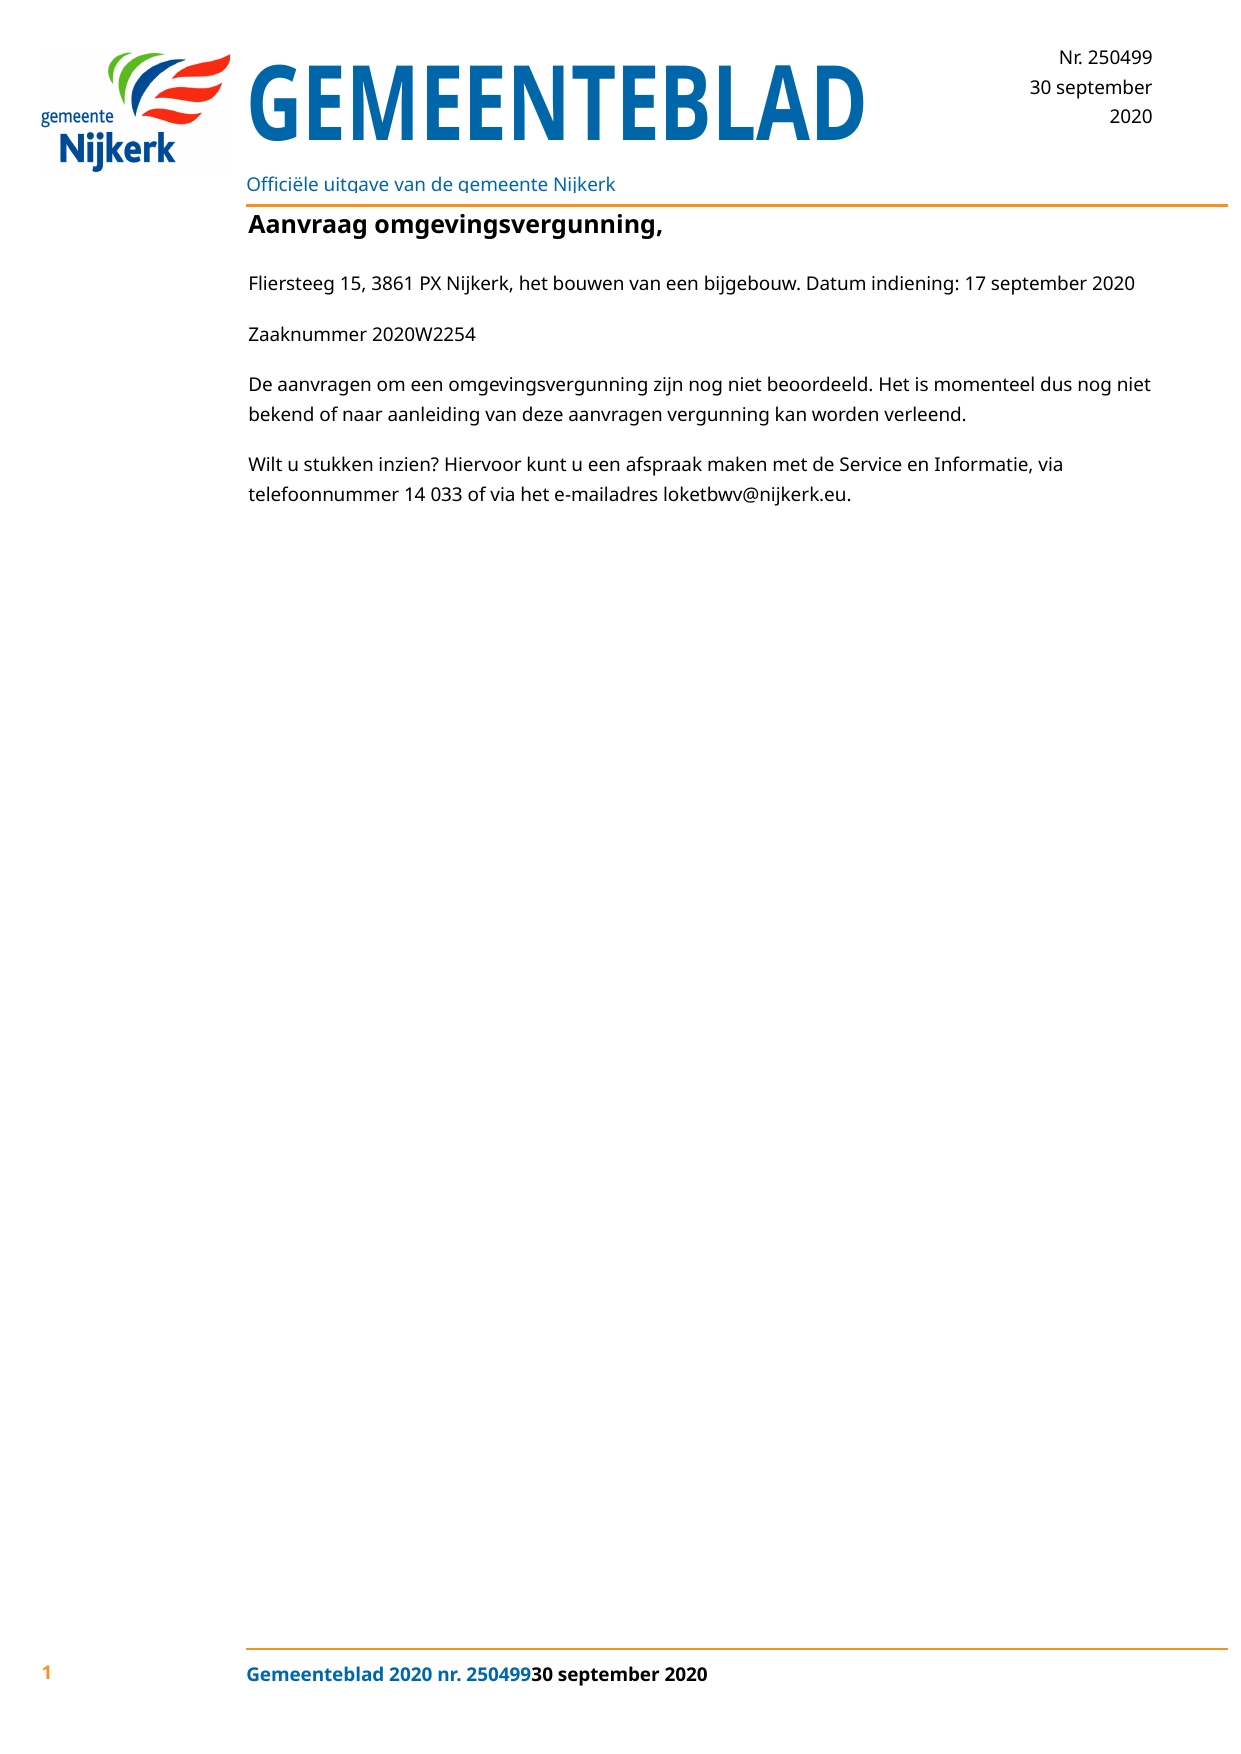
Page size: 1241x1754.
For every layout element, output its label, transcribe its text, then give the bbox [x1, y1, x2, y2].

text Fliersteeg 15, 3861 PX Nijkerk, het bouwen van een bijgebouw. Datum indiening: 17 september 2020 [248, 270, 1152, 296]
picture [41, 47, 231, 172]
text Aanvraag omgevingsvergunning, [248, 207, 1152, 241]
text Zaaknummer 2020W2254 [248, 321, 1152, 346]
text De aanvragen om een omgevingsvergunning zijn nog niet beoordeeld. Het is momenteel dus nog niet bekend of naar aanleiding van deze aanvragen vergunning kan worden verleend. [248, 371, 1152, 426]
text Wilt u stukken inzien? Hiervoor kunt u een afspraak maken met de Service en Informatie, via telefoonnummer 14 033 of via het e-mailadres loketbwv@nijkerk.eu. [248, 451, 1152, 506]
